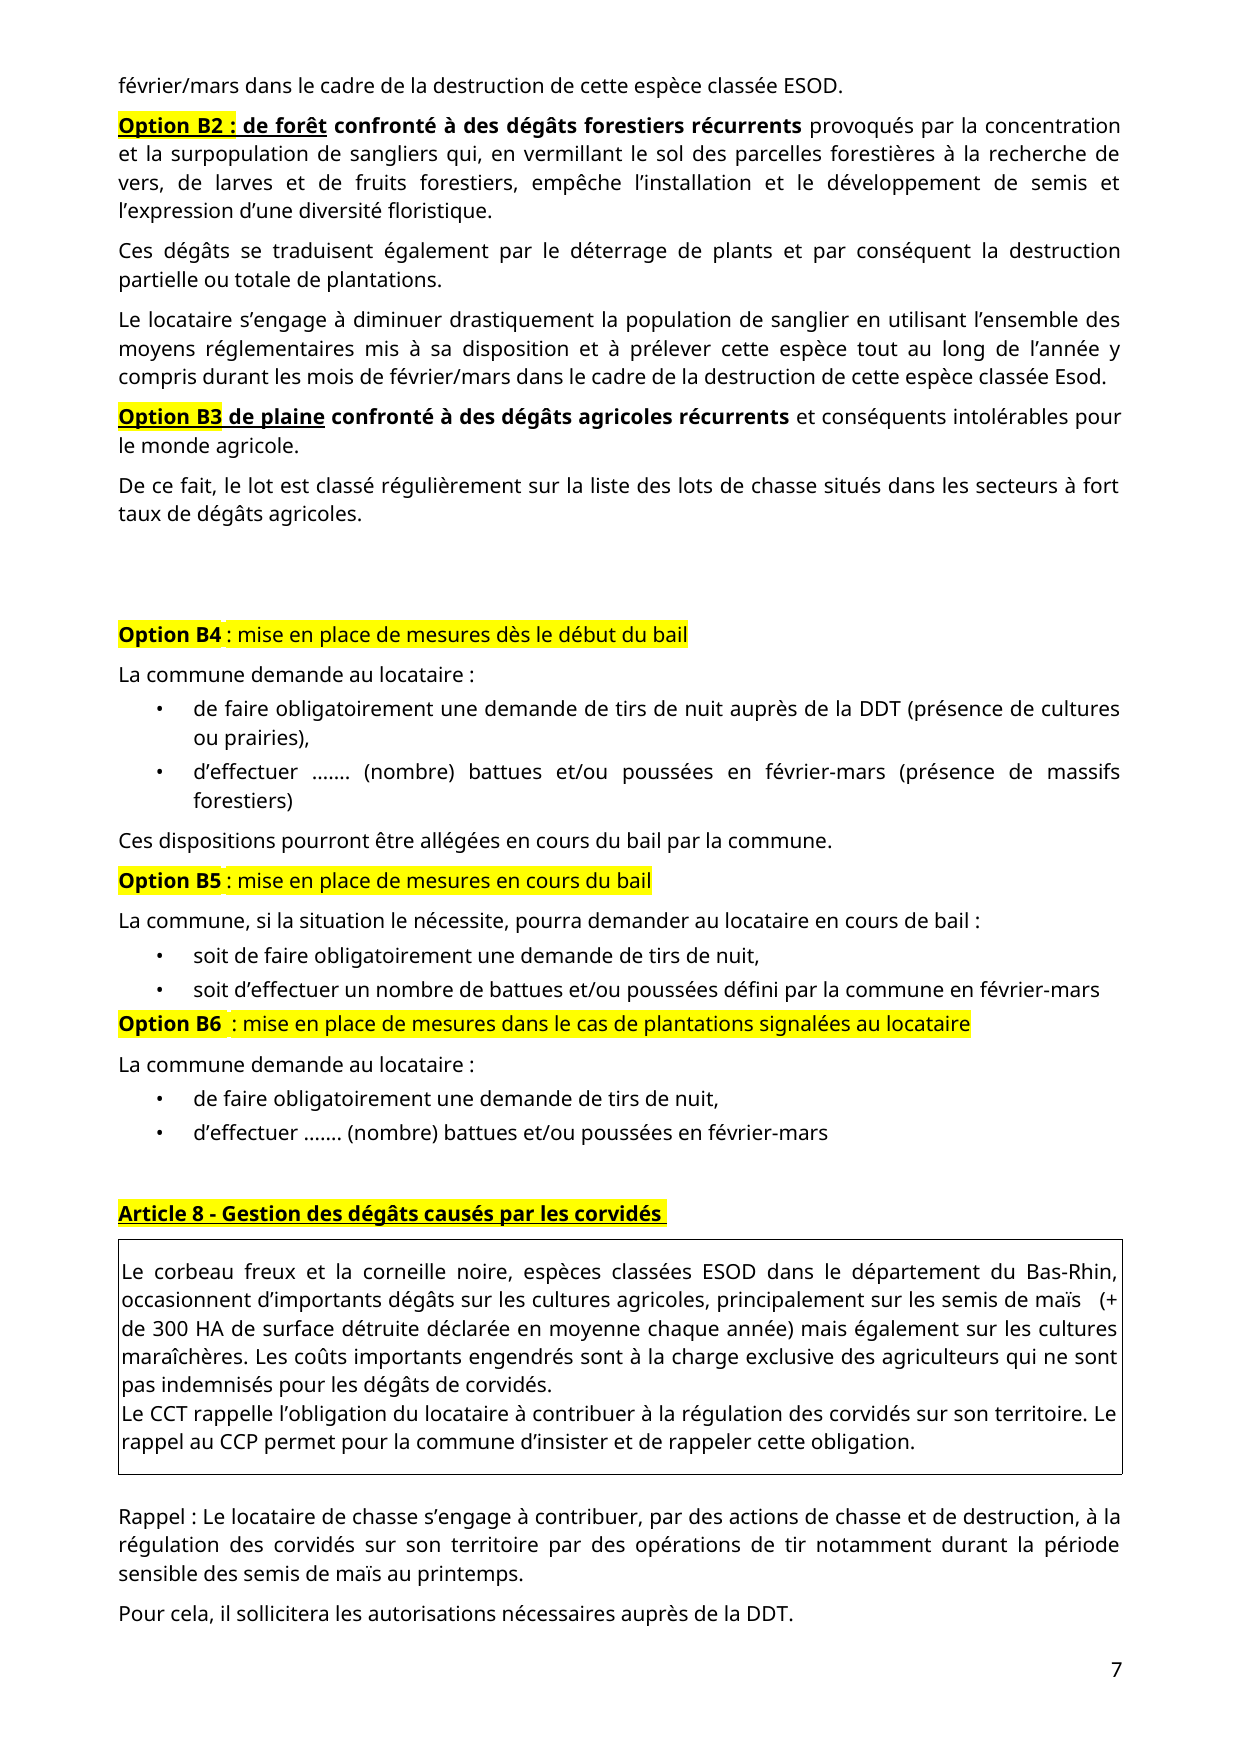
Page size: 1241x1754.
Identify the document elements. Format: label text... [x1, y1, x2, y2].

list d’effectuer ……. (nombre) battues et/ou poussées en février-mars (présence de massifs forestiers) [156, 757, 1122, 814]
table_header Le corbeau freux et la corneille noire, espèces classées ESOD dans le département du Bas-Rhin, occasionnent d’importants dégâts sur les cultures agricoles, principalement sur les semis de maïs (+ de 300 HA de surface détruite déclarée en moyenne chaque année) mais également sur les cultures maraîchères. Les coûts importants engendrés sont à la charge exclusive des agriculteurs qui ne sont pas indemnisés pour les dégâts de corvidés. Le CCT rappelle l’obligation du locataire à contribuer à la régulation des corvidés sur son territoire. Le rappel au CCP permet pour la commune d’insister et de rappeler cette obligation. [119, 1240, 1122, 1473]
list de faire obligatoirement une demande de tirs de nuit auprès de la DDT (présence de cultures ou prairies), [156, 694, 1122, 751]
text Le locataire s’engage à diminuer drastiquement la population de sanglier en utilisant l’ensemble des moyens réglementaires mis à sa disposition et à prélever cette espèce tout au long de l’année y compris durant les mois de février/mars dans le cadre de la destruction de cette espèce classée Esod. [118, 305, 1122, 391]
list soit de faire obligatoirement une demande de tirs de nuit, [156, 941, 1122, 969]
text Option B5 : mise en place de mesures en cours du bail [118, 866, 1122, 895]
text Option B6 : mise en place de mesures dans le cas de plantations signalées au locataire [118, 1009, 1122, 1038]
text La commune demande au locataire : [118, 1050, 1122, 1078]
text Option B3 de plaine confronté à des dégâts agricoles récurrents et conséquents intolérables pour le monde agricole. [118, 402, 1122, 459]
text Pour cela, il sollicitera les autorisations nécessaires auprès de la DDT. [118, 1599, 1122, 1628]
text Option B4 : mise en place de mesures dès le début du bail [118, 620, 1122, 648]
text Rappel : Le locataire de chasse s’engage à contribuer, par des actions de chasse et de destruction, à la régulation des corvidés sur son territoire par des opérations de tir notamment durant la période sensible des semis de maïs au printemps. [118, 1502, 1122, 1587]
text Ces dispositions pourront être allégées en cours du bail par la commune. [118, 826, 1122, 854]
text février/mars dans le cadre de la destruction de cette espèce classée ESOD. [118, 71, 1122, 99]
text Ces dégâts se traduisent également par le déterrage de plants et par conséquent la destruction partielle ou totale de plantations. [118, 237, 1122, 293]
list soit d’effectuer un nombre de battues et/ou poussées défini par la commune en février-mars [156, 975, 1122, 1004]
list de faire obligatoirement une demande de tirs de nuit, [156, 1084, 1122, 1113]
text De ce fait, le lot est classé régulièrement sur la liste des lots de chasse situés dans les secteurs à fort taux de dégâts agricoles. [118, 471, 1122, 528]
text Article 8 - Gestion des dégâts causés par les corvidés [118, 1199, 1122, 1227]
list d’effectuer ……. (nombre) battues et/ou poussées en février-mars [156, 1118, 1122, 1147]
text La commune demande au locataire : [118, 660, 1122, 689]
text Option B2 : de forêt confronté à des dégâts forestiers récurrents provoqués par la concentration et la surpopulation de sangliers qui, en vermillant le sol des parcelles forestières à la recherche de vers, de larves et de fruits forestiers, empêche l’installation et le développement de semis et l’expression d’une diversité floristique. [118, 111, 1122, 225]
text La commune, si la situation le nécessite, pourra demander au locataire en cours de bail : [118, 906, 1122, 935]
